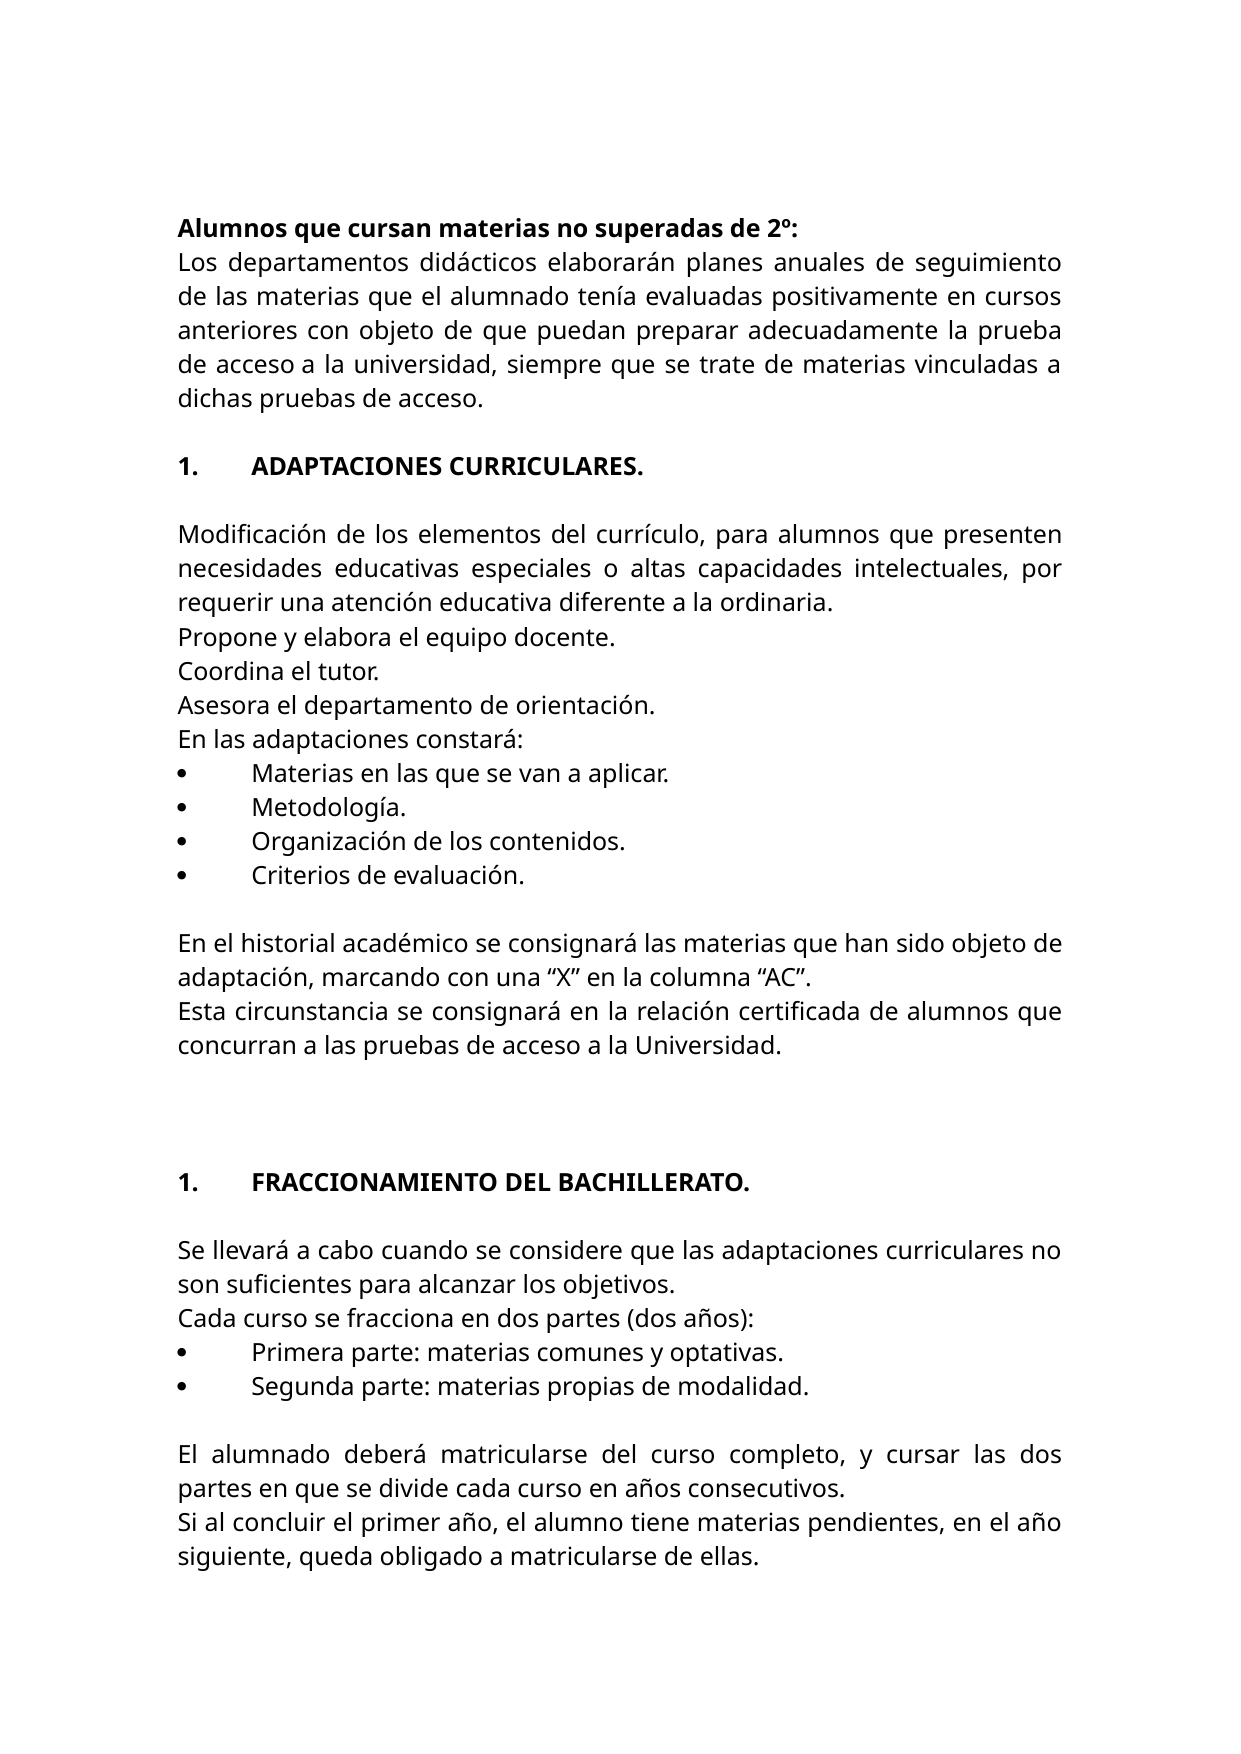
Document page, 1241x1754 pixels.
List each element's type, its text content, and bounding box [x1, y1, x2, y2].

list Materias en las que se van a aplicar. [177, 755, 1063, 789]
text Coordina el tutor. [177, 653, 1063, 687]
text Se llevará a cabo cuando se considere que las adaptaciones curriculares no son suficientes para alcanzar los objetivos. [177, 1232, 1063, 1300]
list Metodología. [177, 789, 1063, 823]
text En las adaptaciones constará: [177, 721, 1063, 755]
text Asesora el departamento de orientación. [177, 687, 1063, 721]
text El alumnado deberá matricularse del curso completo, y cursar las dos partes en que se divide cada curso en años consecutivos. [177, 1437, 1063, 1505]
text En el historial académico se consignará las materias que han sido objeto de adaptación, marcando con una “X” en la columna “AC”. [177, 926, 1063, 994]
list Segunda parte: materias propias de modalidad. [177, 1368, 1063, 1403]
text Propone y elabora el equipo docente. [177, 619, 1063, 653]
list FRACCIONAMIENTO DEL BACHILLERATO. [177, 1164, 1063, 1198]
text Alumnos que cursan materias no superadas de 2º: [177, 210, 1063, 244]
text Cada curso se fracciona en dos partes (dos años): [177, 1300, 1063, 1334]
text Si al concluir el primer año, el alumno tiene materias pendientes, en el año siguiente, queda obligado a matricularse de ellas. [177, 1505, 1063, 1573]
list ADAPTACIONES CURRICULARES. [177, 449, 1063, 483]
text Esta circunstancia se consignará en la relación certificada de alumnos que concurran a las pruebas de acceso a la Universidad. [177, 994, 1063, 1062]
list Criterios de evaluación. [177, 858, 1063, 892]
list Primera parte: materias comunes y optativas. [177, 1334, 1063, 1368]
text Modificación de los elementos del currículo, para alumnos que presenten necesidades educativas especiales o altas capacidades intelectuales, por requerir una atención educativa diferente a la ordinaria. [177, 517, 1063, 619]
text Los departamentos didácticos elaborarán planes anuales de seguimiento de las materias que el alumnado tenía evaluadas positivamente en cursos anteriores con objeto de que puedan preparar adecuadamente la prueba de acceso a la universidad, siempre que se trate de materias vinculadas a dichas pruebas de acceso. [177, 244, 1063, 415]
list Organización de los contenidos. [177, 823, 1063, 858]
